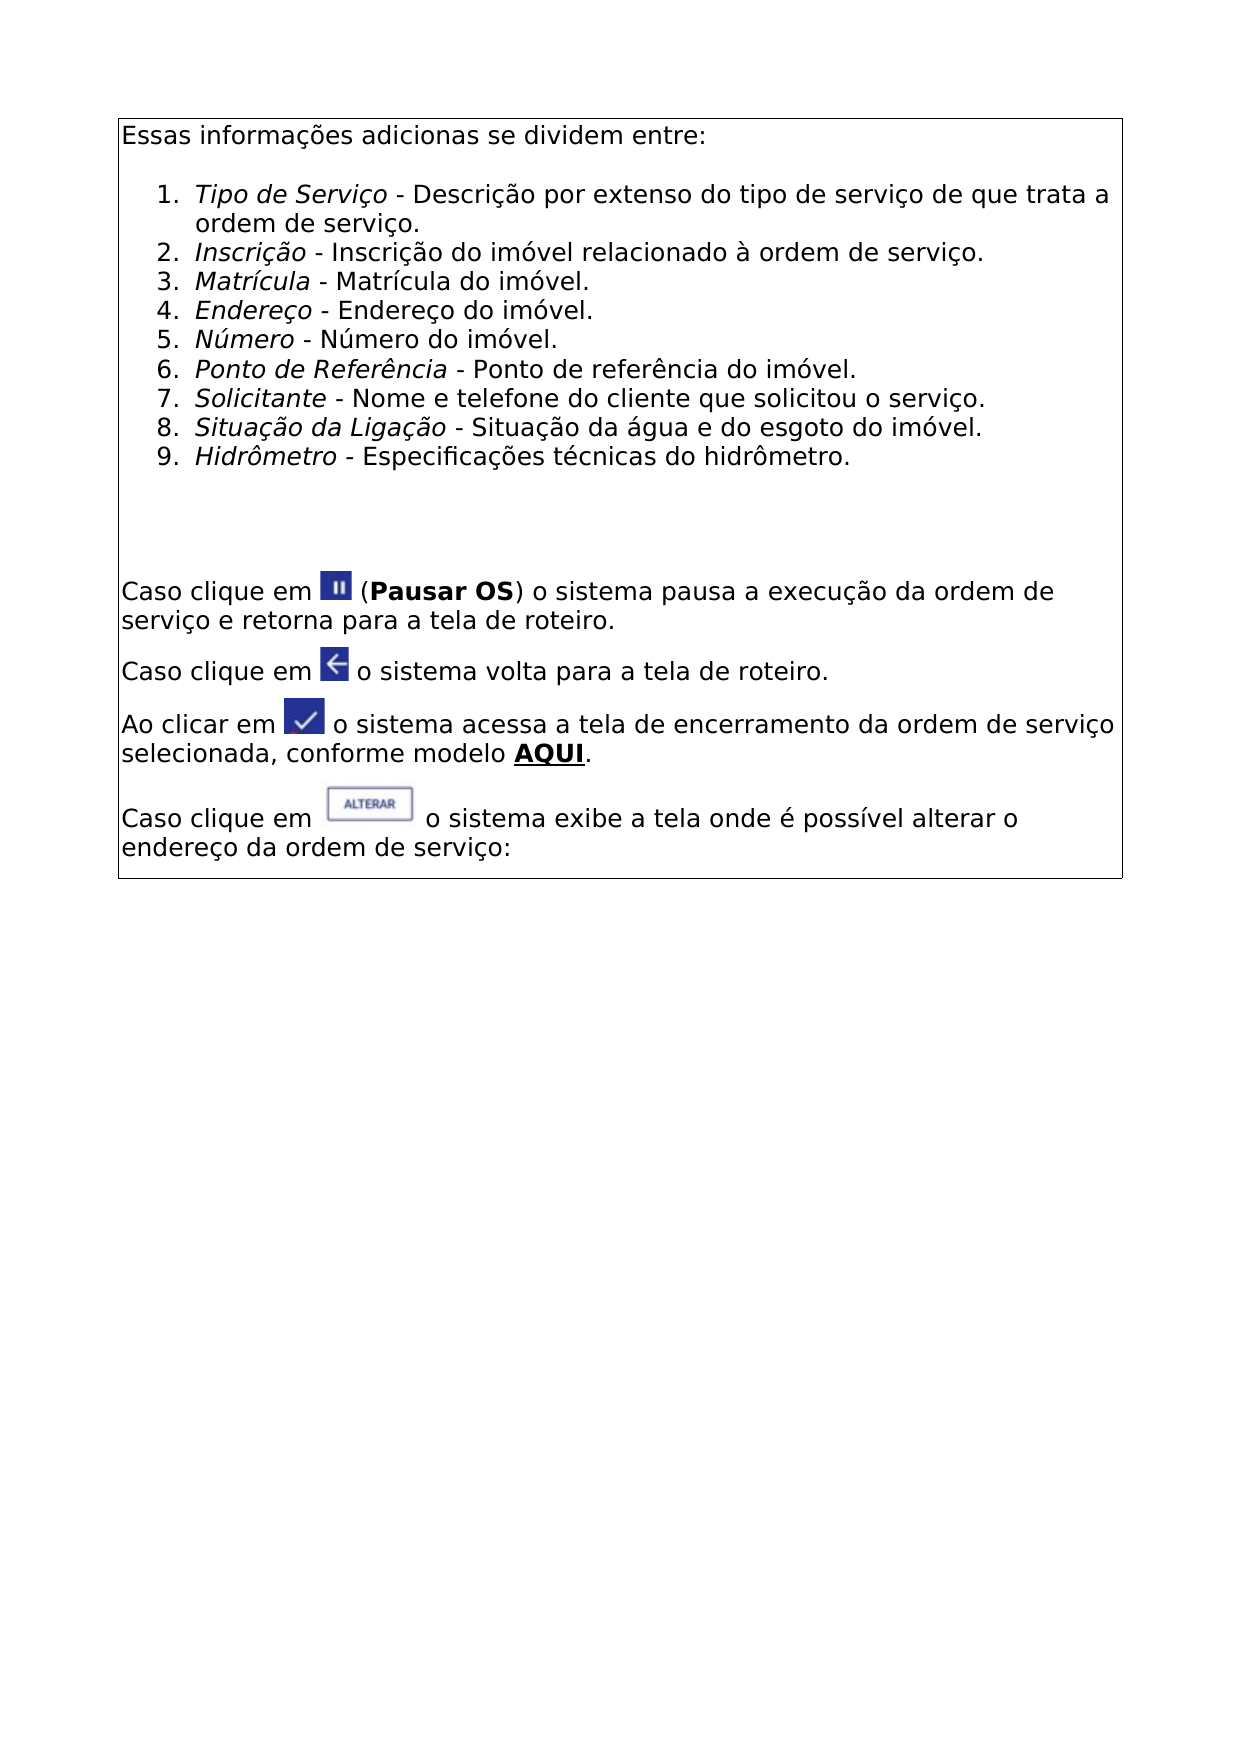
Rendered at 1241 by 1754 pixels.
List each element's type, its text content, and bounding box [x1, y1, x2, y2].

picture [320, 571, 352, 600]
picture [320, 647, 349, 681]
table_header Essas informações adicionas se dividem entre: Tipo de Serviço - Descrição por extenso do tipo de serviço de que trata a ordem de serviço. Inscrição - Inscrição do imóvel relacionado à ordem de serviço. Matrícula - Matrícula do imóvel. Endereço - Endereço do imóvel. Número - Número do imóvel. Ponto de Referência - Ponto de referência do imóvel. Solicitante - Nome e telefone do cliente que solicitou o serviço. Situação da Ligação - Situação da água e do esgoto do imóvel. Hidrômetro - Especificações técnicas do hidrômetro. Caso clique em (Pausar OS) o sistema pausa a execução da ordem de serviço e retorna para a tela de roteiro. Caso clique em o sistema volta para a tela de roteiro. Ao clicar em o sistema acessa a tela de encerramento da ordem de serviço selecionada, conforme modelo AQUI. Caso clique em o sistema exibe a tela onde é possível alterar o endereço da ordem de serviço: [119, 119, 1122, 878]
picture [320, 780, 418, 828]
picture [284, 698, 325, 734]
